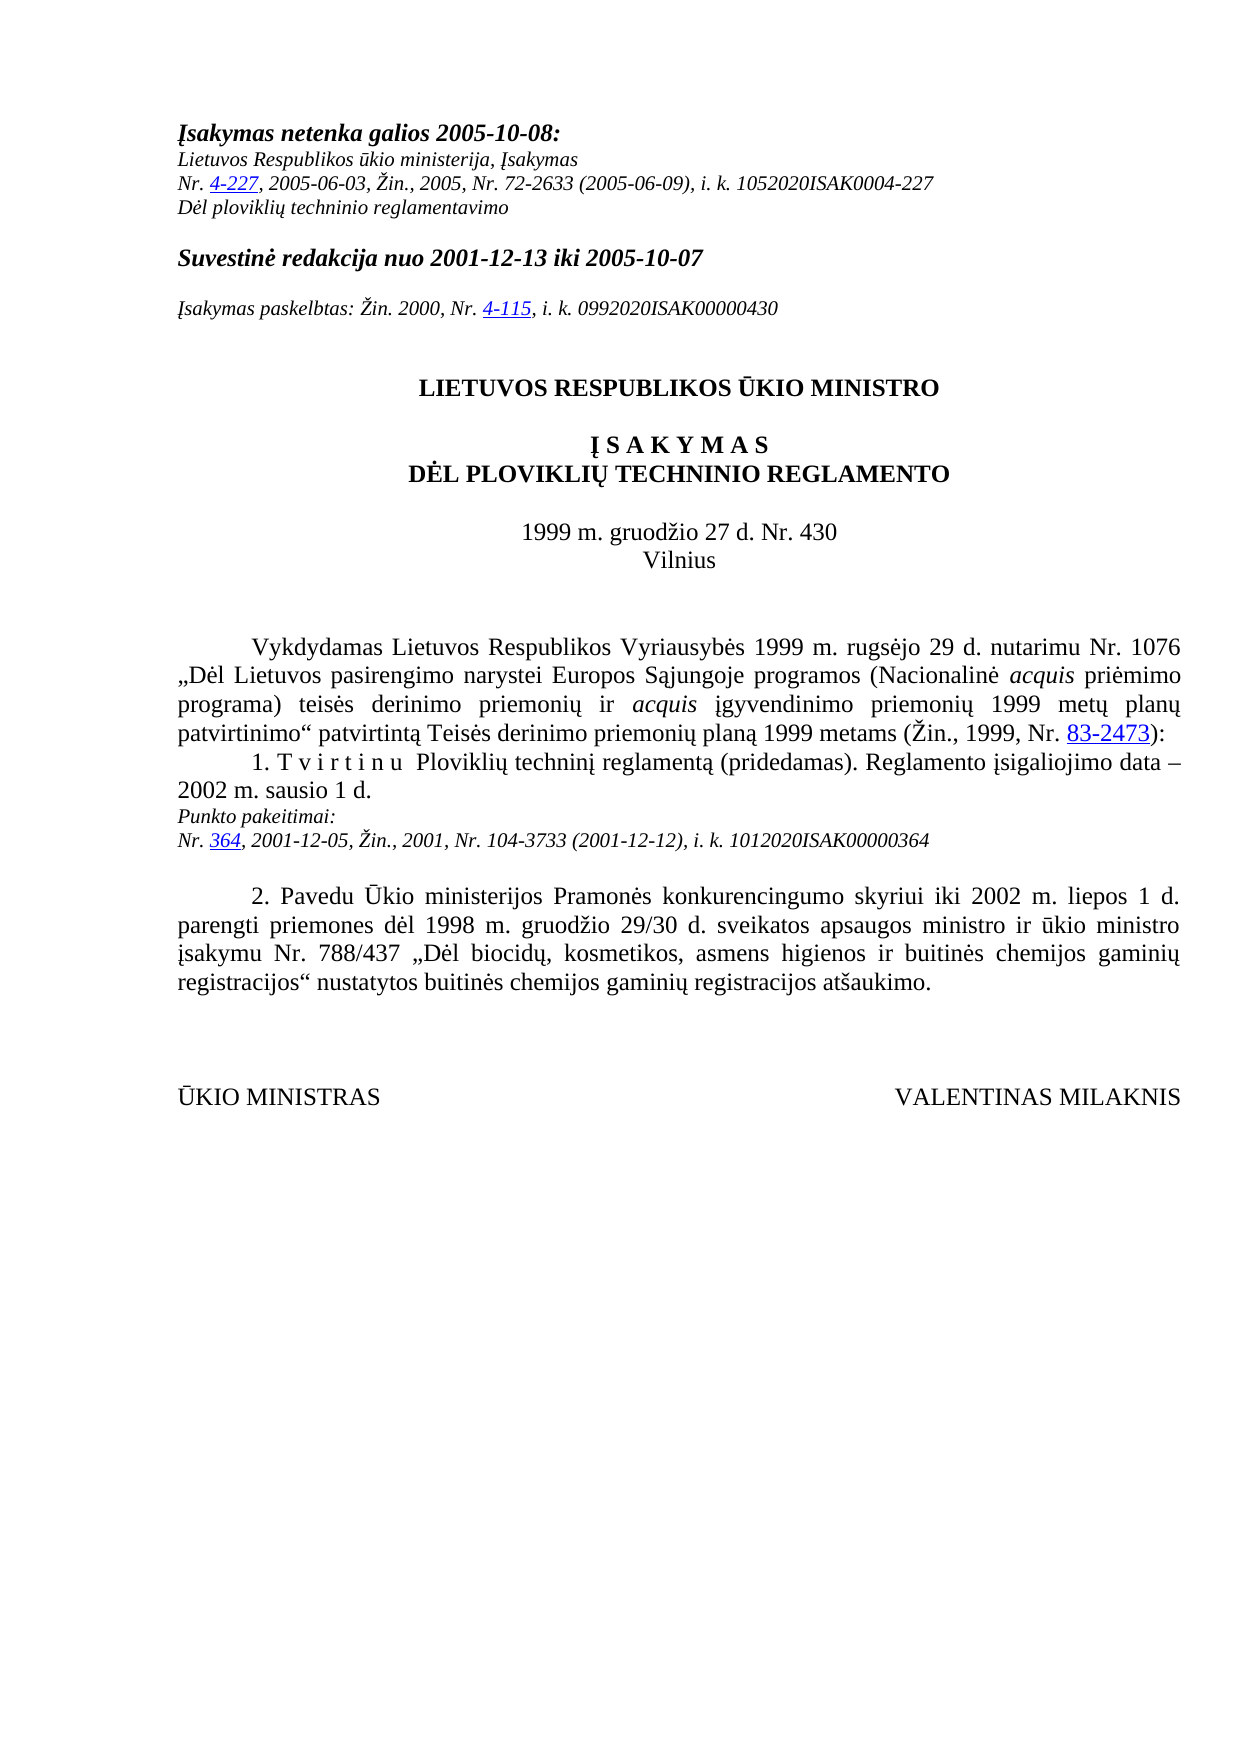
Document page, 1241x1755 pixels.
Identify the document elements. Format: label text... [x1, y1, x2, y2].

text LIETUVOS RESPUBLIKOS ŪKIO MINISTRO [177, 373, 1181, 402]
text Įsakymas netenka galios 2005-10-08: [177, 118, 1181, 147]
text ŪKIO MINISTRAS VALENTINAS MILAKNIS [177, 1082, 1181, 1111]
text Vilnius [177, 545, 1181, 574]
text Įsakymas paskelbtas: Žin. 2000, Nr. 4-115, i. k. 0992020ISAK00000430 [177, 296, 1181, 320]
text Vykdydamas Lietuvos Respublikos Vyriausybės 1999 m. rugsėjo 29 d. nutarimu Nr. 1076 „Dėl Lietuvos pasirengimo narystei Europos Sąjungoje programos (Nacionalinė acquis priėmimo programa) teisės derinimo priemonių ir acquis įgyvendinimo priemonių 1999 metų planų patvirtinimo“ patvirtintą Teisės derinimo priemonių planą 1999 metams (Žin., 1999, Nr. 83-2473): [177, 632, 1181, 747]
text 2. Pavedu Ūkio ministerijos Pramonės konkurencingumo skyriui iki 2002 m. liepos 1 d. parengti priemones dėl 1998 m. gruodžio 29/30 d. sveikatos apsaugos ministro ir ūkio ministro įsakymu Nr. 788/437 „Dėl biocidų, kosmetikos, asmens higienos ir buitinės chemijos gaminių registracijos“ nustatytos buitinės chemijos gaminių registracijos atšaukimo. [177, 881, 1181, 996]
text Punkto pakeitimai: [177, 804, 1181, 828]
text DĖL PLOVIKLIŲ TECHNINIO REGLAMENTO [177, 459, 1181, 488]
text Nr. 4-227, 2005-06-03, Žin., 2005, Nr. 72-2633 (2005-06-09), i. k. 1052020ISAK0004-227 [177, 171, 1181, 195]
text Į S A K Y M A S [177, 430, 1181, 459]
text 1. Tvirtinu Ploviklių techninį reglamentą (pridedamas). Reglamento įsigaliojimo data – 2002 m. sausio 1 d. [177, 747, 1181, 804]
text Dėl ploviklių techninio reglamentavimo [177, 195, 1181, 219]
text 1999 m. gruodžio 27 d. Nr. 430 [177, 517, 1181, 545]
text Nr. 364, 2001-12-05, Žin., 2001, Nr. 104-3733 (2001-12-12), i. k. 1012020ISAK00000364 [177, 828, 1181, 852]
text Lietuvos Respublikos ūkio ministerija, Įsakymas [177, 147, 1181, 171]
text Suvestinė redakcija nuo 2001-12-13 iki 2005-10-07 [177, 243, 1181, 272]
